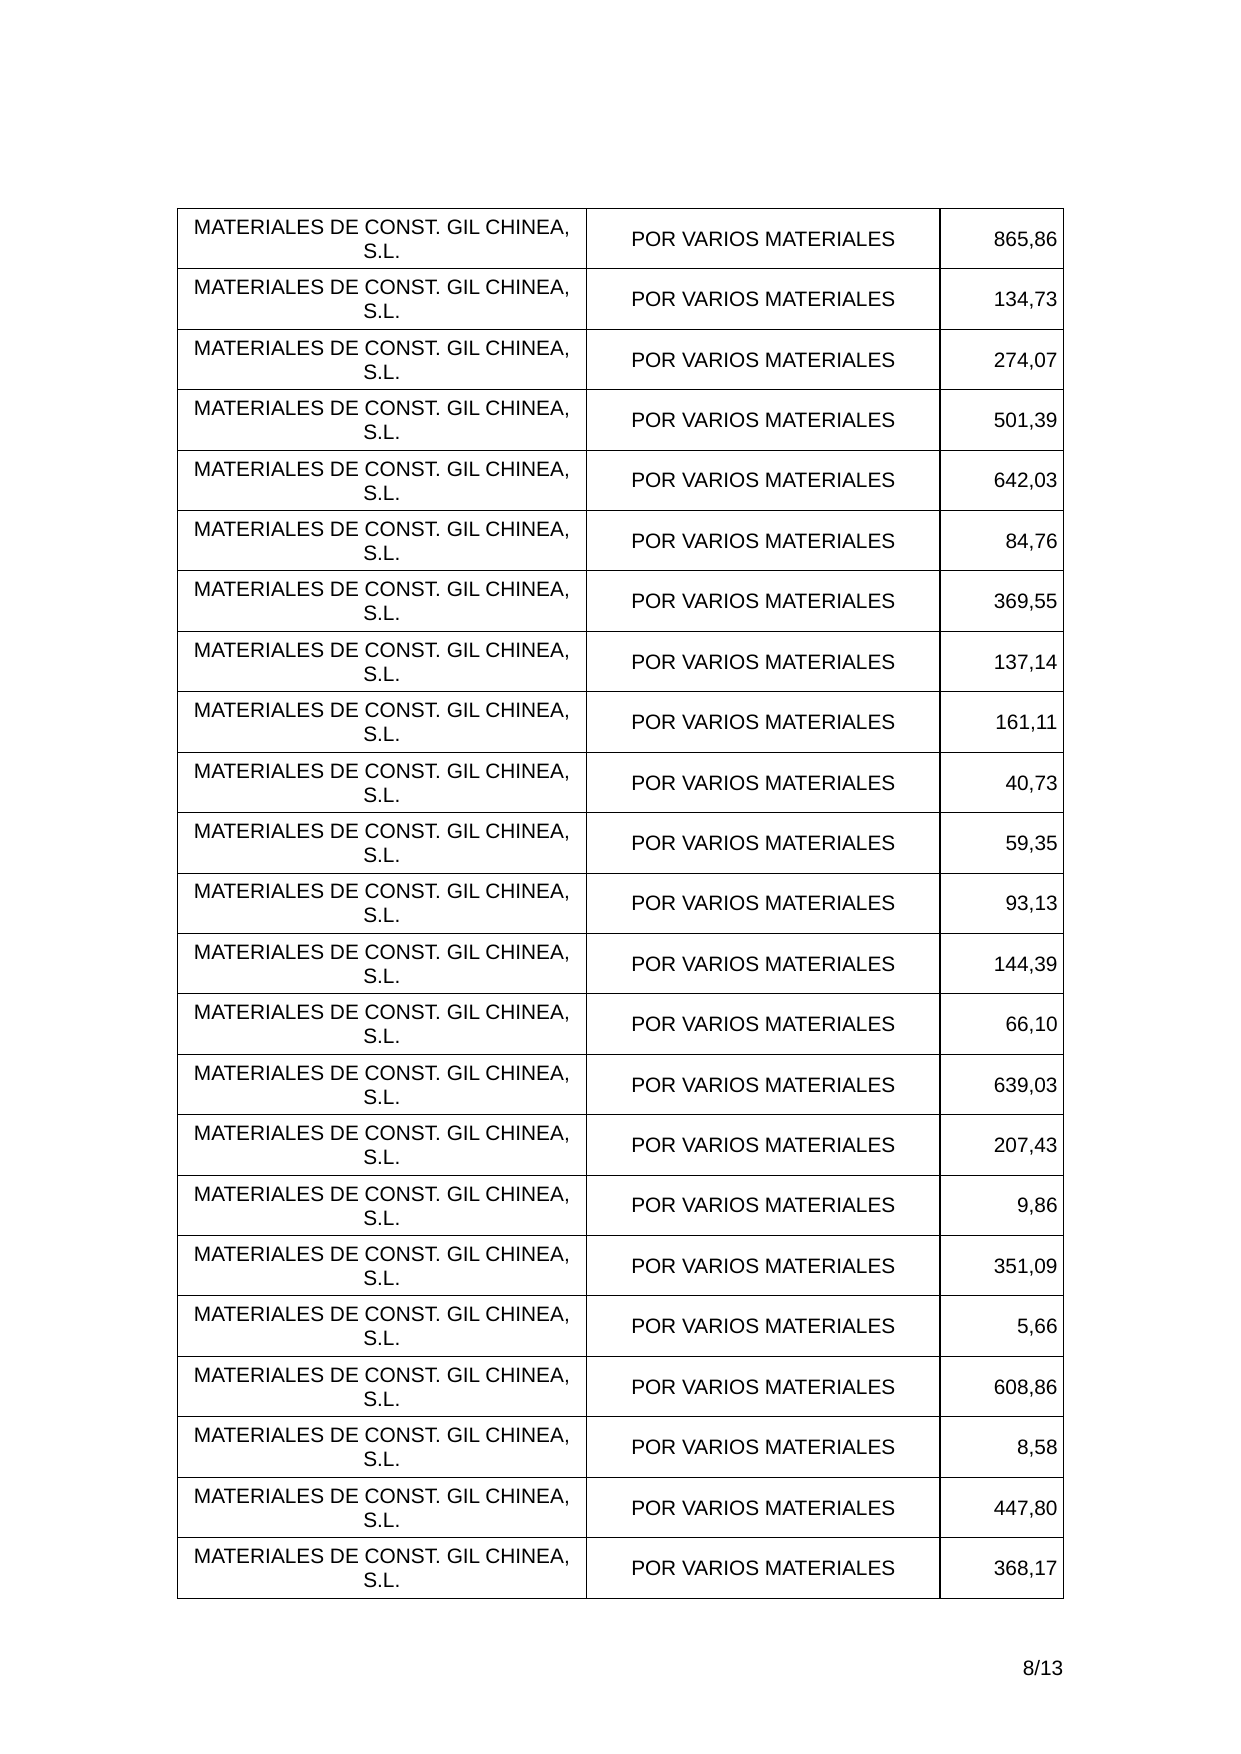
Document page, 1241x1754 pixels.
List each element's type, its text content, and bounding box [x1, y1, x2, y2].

table_cell MATERIALES DE CONST. GIL CHINEA, S.L. [178, 692, 586, 752]
table_cell 144,39 [941, 934, 1063, 993]
table_cell 93,13 [941, 874, 1063, 933]
table_cell MATERIALES DE CONST. GIL CHINEA, S.L. [178, 994, 586, 1054]
table_cell 369,55 [941, 571, 1063, 631]
table_cell 639,03 [941, 1055, 1063, 1114]
table_cell 447,80 [941, 1478, 1063, 1537]
table_cell POR VARIOS MATERIALES [587, 1176, 939, 1235]
table_cell MATERIALES DE CONST. GIL CHINEA, S.L. [178, 813, 586, 872]
table_cell 84,76 [941, 511, 1063, 570]
table_cell POR VARIOS MATERIALES [587, 753, 939, 812]
table_cell 137,14 [941, 632, 1063, 691]
table_cell 608,86 [941, 1357, 1063, 1416]
table_cell MATERIALES DE CONST. GIL CHINEA, S.L. [178, 1115, 586, 1174]
table_cell 9,86 [941, 1176, 1063, 1235]
table_cell MATERIALES DE CONST. GIL CHINEA, S.L. [178, 934, 586, 993]
table_cell 368,17 [941, 1538, 1063, 1597]
table_cell POR VARIOS MATERIALES [587, 511, 939, 570]
table_cell MATERIALES DE CONST. GIL CHINEA, S.L. [178, 1055, 586, 1114]
table_cell MATERIALES DE CONST. GIL CHINEA, S.L. [178, 753, 586, 812]
table_cell MATERIALES DE CONST. GIL CHINEA, S.L. [178, 1478, 586, 1537]
table_cell MATERIALES DE CONST. GIL CHINEA, S.L. [178, 632, 586, 691]
table_cell POR VARIOS MATERIALES [587, 874, 939, 933]
table_cell POR VARIOS MATERIALES [587, 1236, 939, 1295]
table_cell POR VARIOS MATERIALES [587, 1417, 939, 1477]
table_cell POR VARIOS MATERIALES [587, 1296, 939, 1356]
table_cell MATERIALES DE CONST. GIL CHINEA, S.L. [178, 1296, 586, 1356]
table_cell MATERIALES DE CONST. GIL CHINEA, S.L. [178, 390, 586, 449]
table_cell MATERIALES DE CONST. GIL CHINEA, S.L. [178, 571, 586, 631]
table_cell 161,11 [941, 692, 1063, 752]
table_cell MATERIALES DE CONST. GIL CHINEA, S.L. [178, 269, 586, 329]
table_cell POR VARIOS MATERIALES [587, 1055, 939, 1114]
table_cell 207,43 [941, 1115, 1063, 1174]
table_cell MATERIALES DE CONST. GIL CHINEA, S.L. [178, 874, 586, 933]
table_cell POR VARIOS MATERIALES [587, 1478, 939, 1537]
table_cell MATERIALES DE CONST. GIL CHINEA, S.L. [178, 511, 586, 570]
table_cell POR VARIOS MATERIALES [587, 1538, 939, 1597]
table_cell POR VARIOS MATERIALES [587, 692, 939, 752]
table_cell 5,66 [941, 1296, 1063, 1356]
table_cell 865,86 [941, 209, 1063, 268]
table_cell 351,09 [941, 1236, 1063, 1295]
table_cell MATERIALES DE CONST. GIL CHINEA, S.L. [178, 451, 586, 510]
table_cell MATERIALES DE CONST. GIL CHINEA, S.L. [178, 1538, 586, 1597]
table_cell MATERIALES DE CONST. GIL CHINEA, S.L. [178, 1236, 586, 1295]
table_cell 274,07 [941, 330, 1063, 389]
table_cell MATERIALES DE CONST. GIL CHINEA, S.L. [178, 209, 586, 268]
table_cell POR VARIOS MATERIALES [587, 451, 939, 510]
table_cell POR VARIOS MATERIALES [587, 1115, 939, 1174]
table_cell POR VARIOS MATERIALES [587, 994, 939, 1054]
table_cell POR VARIOS MATERIALES [587, 571, 939, 631]
table_cell 501,39 [941, 390, 1063, 449]
table_cell MATERIALES DE CONST. GIL CHINEA, S.L. [178, 330, 586, 389]
table_cell 134,73 [941, 269, 1063, 329]
table_cell POR VARIOS MATERIALES [587, 330, 939, 389]
table_cell POR VARIOS MATERIALES [587, 209, 939, 268]
table_cell POR VARIOS MATERIALES [587, 269, 939, 329]
table_cell POR VARIOS MATERIALES [587, 813, 939, 872]
table_cell MATERIALES DE CONST. GIL CHINEA, S.L. [178, 1417, 586, 1477]
table_cell MATERIALES DE CONST. GIL CHINEA, S.L. [178, 1357, 586, 1416]
table_cell 642,03 [941, 451, 1063, 510]
table_cell 59,35 [941, 813, 1063, 872]
table_cell POR VARIOS MATERIALES [587, 1357, 939, 1416]
table_cell MATERIALES DE CONST. GIL CHINEA, S.L. [178, 1176, 586, 1235]
table_cell 8,58 [941, 1417, 1063, 1477]
table_cell 66,10 [941, 994, 1063, 1054]
table_cell 40,73 [941, 753, 1063, 812]
table_cell POR VARIOS MATERIALES [587, 390, 939, 449]
table_cell POR VARIOS MATERIALES [587, 934, 939, 993]
table_cell POR VARIOS MATERIALES [587, 632, 939, 691]
